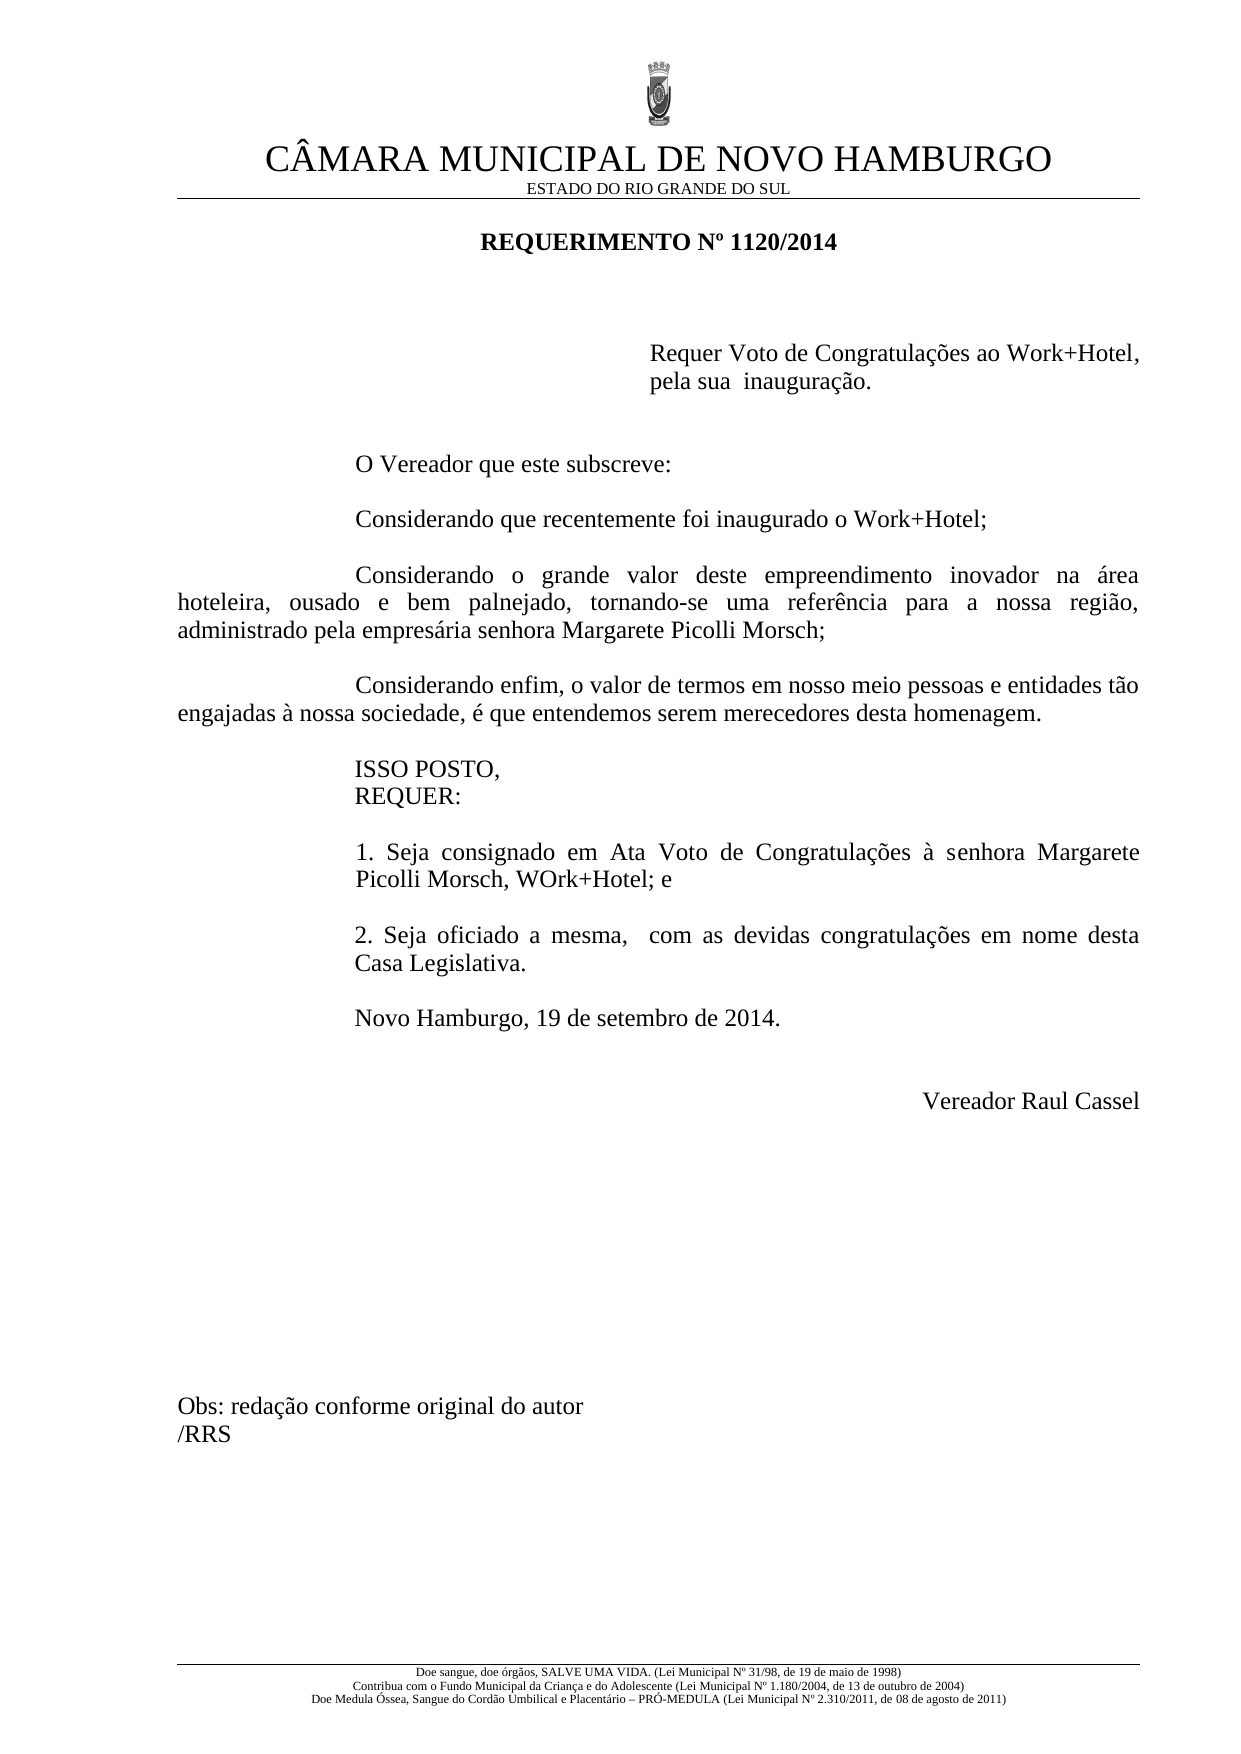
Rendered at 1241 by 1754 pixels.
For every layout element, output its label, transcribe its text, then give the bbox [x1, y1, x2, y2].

text 1. Seja consignado em Ata Voto de Congratulações à senhora Margarete Picolli Morsch, WOrk+Hotel; e [355, 838, 1140, 893]
text Requer Voto de Congratulações ao Work+Hotel, pela sua inauguração. [649, 339, 1140, 394]
text REQUERIMENTO Nº 1120/2014 [177, 228, 1140, 256]
text O Vereador que este subscreve: [177, 450, 1140, 478]
text REQUER: [177, 782, 1140, 810]
text 2. Seja oficiado a mesma, com as devidas congratulações em nome desta Casa Legislativa. [354, 921, 1140, 976]
text Vereador Raul Cassel [177, 1087, 1140, 1115]
text Considerando que recentemente foi inaugurado o Work+Hotel; [177, 505, 1140, 533]
text Considerando o grande valor deste empreendimento inovador na área hoteleira, ousado e bem palnejado, tornando-se uma referência para a nossa região, administrado pela empresária senhora Margarete Picolli Morsch; [177, 561, 1140, 644]
text /RRS [177, 1420, 1140, 1447]
text Considerando enfim, o valor de termos em nosso meio pessoas e entidades tão engajadas à nossa sociedade, é que entendemos serem merecedores desta homenagem. [177, 672, 1140, 727]
text Obs: redação conforme original do autor [177, 1392, 1140, 1420]
text ISSO POSTO, [177, 755, 1140, 782]
text Novo Hamburgo, 19 de setembro de 2014. [177, 1004, 1140, 1032]
